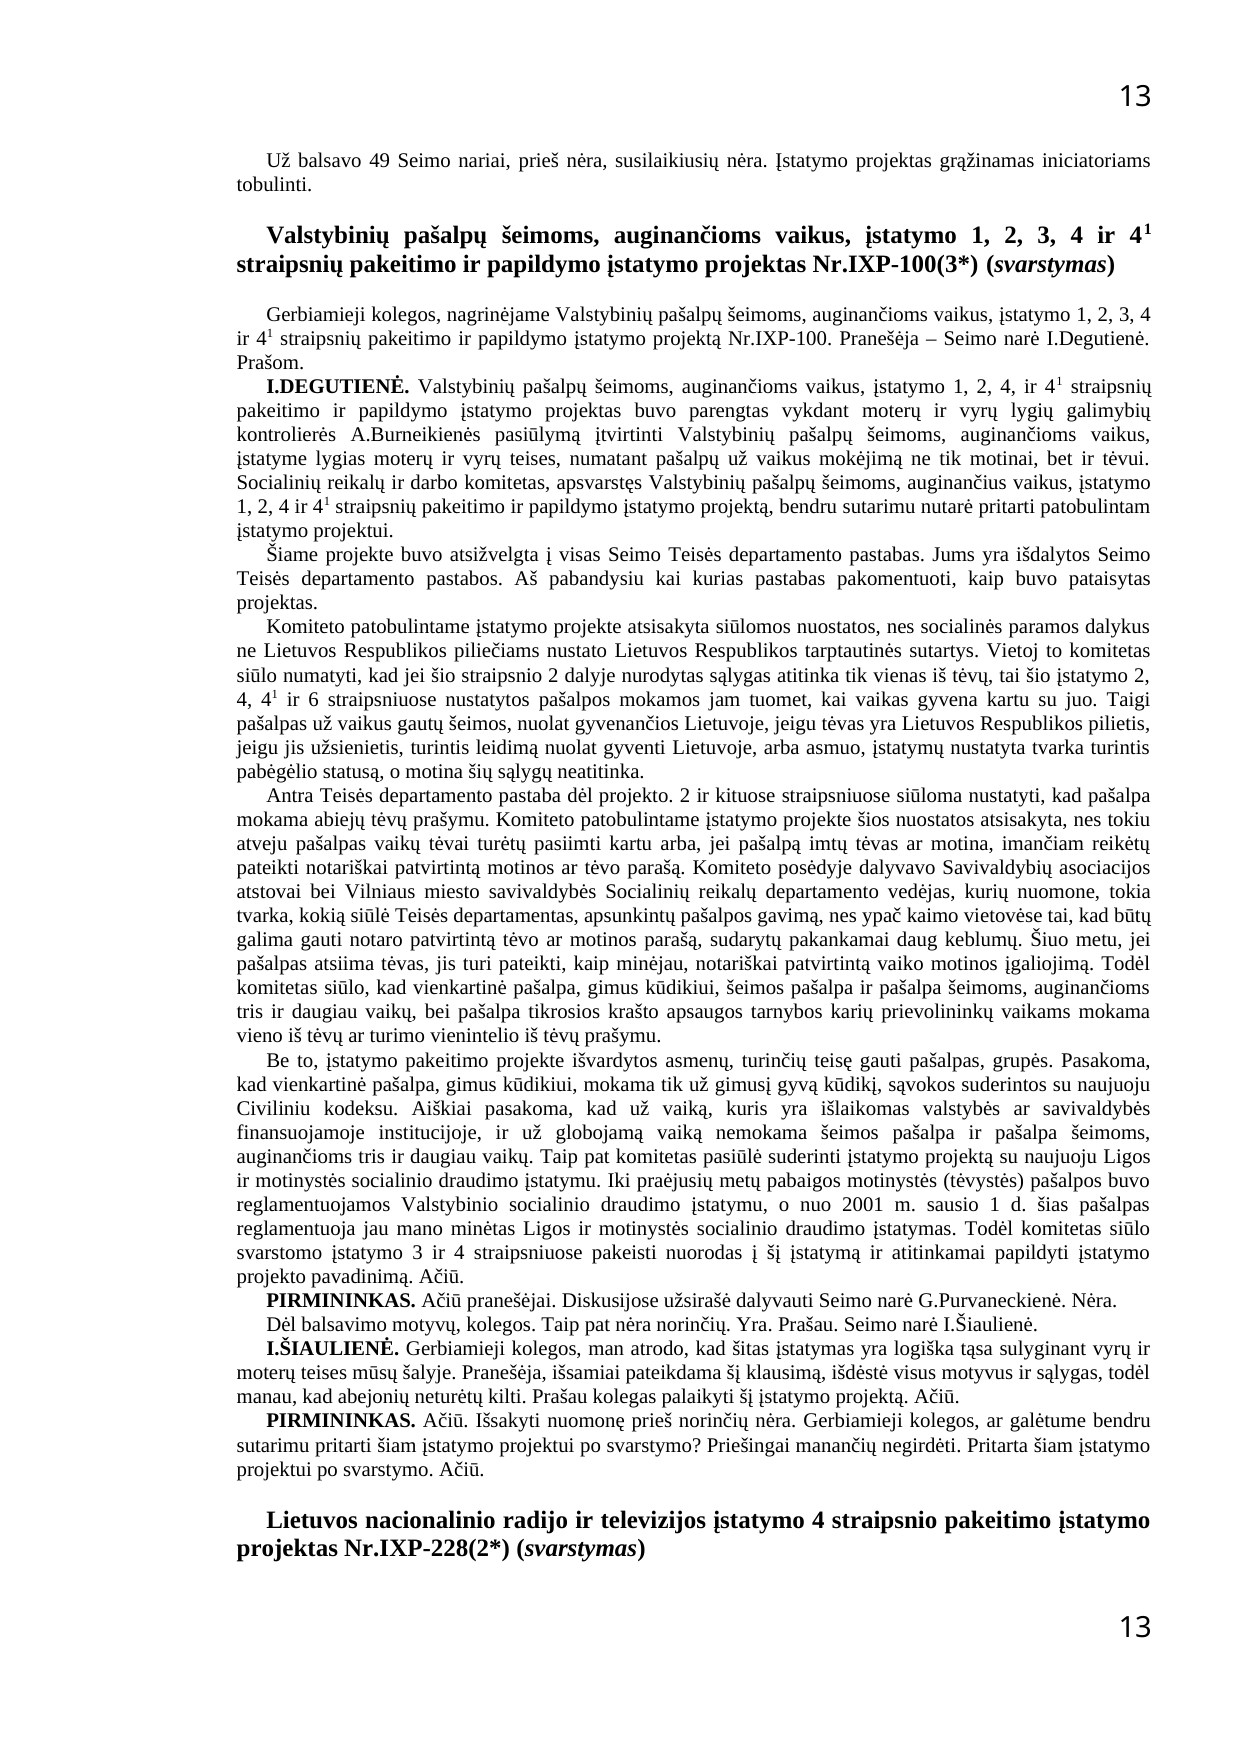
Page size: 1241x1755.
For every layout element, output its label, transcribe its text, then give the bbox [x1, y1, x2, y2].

text Gerbiamieji kolegos, nagrinėjame Valstybinių pašalpų šeimoms, auginančioms vaikus, įstatymo 1, 2, 3, 4 ir 41 straipsnių pakeitimo ir papildymo įstatymo projektą Nr.IXP-100. Pranešėja – Seimo narė I.Degutienė. Prašom. [236, 302, 1152, 374]
text PIRMININKAS. Ačiū. Išsakyti nuomonę prieš norinčių nėra. Gerbiamieji kolegos, ar galėtume bendru sutarimu pritarti šiam įstatymo projektui po svarstymo? Priešingai manančių negirdėti. Pritarta šiam įstatymo projektui po svarstymo. Ačiū. [236, 1408, 1152, 1481]
text I.DEGUTIENĖ. Valstybinių pašalpų šeimoms, auginančioms vaikus, įstatymo 1, 2, 4, ir 41 straipsnių pakeitimo ir papildymo įstatymo projektas buvo parengtas vykdant moterų ir vyrų lygių galimybių kontrolierės A.Burneikienės pasiūlymą įtvirtinti Valstybinių pašalpų šeimoms, auginančioms vaikus, įstatyme lygias moterų ir vyrų teises, numatant pašalpų už vaikus mokėjimą ne tik motinai, bet ir tėvui. Socialinių reikalų ir darbo komitetas, apsvarstęs Valstybinių pašalpų šeimoms, auginančius vaikus, įstatymo 1, 2, 4 ir 41 straipsnių pakeitimo ir papildymo įstatymo projektą, bendru sutarimu nutarė pritarti patobulintam įstatymo projektui. [236, 374, 1152, 542]
text Dėl balsavimo motyvų, kolegos. Taip pat nėra norinčių. Yra. Prašau. Seimo narė I.Šiaulienė. [236, 1312, 1152, 1336]
text Be to, įstatymo pakeitimo projekte išvardytos asmenų, turinčių teisę gauti pašalpas, grupės. Pasakoma, kad vienkartinė pašalpa, gimus kūdikiui, mokama tik už gimusį gyvą kūdikį, sąvokos suderintos su naujuoju Civiliniu kodeksu. Aiškiai pasakoma, kad už vaiką, kuris yra išlaikomas valstybės ar savivaldybės finansuojamoje institucijoje, ir už globojamą vaiką nemokama šeimos pašalpa ir pašalpa šeimoms, auginančioms tris ir daugiau vaikų. Taip pat komitetas pasiūlė suderinti įstatymo projektą su naujuoju Ligos ir motinystės socialinio draudimo įstatymu. Iki praėjusių metų pabaigos motinystės (tėvystės) pašalpos buvo reglamentuojamos Valstybinio socialinio draudimo įstatymu, o nuo 2001 m. sausio 1 d. šias pašalpas reglamentuoja jau mano minėtas Ligos ir motinystės socialinio draudimo įstatymas. Todėl komitetas siūlo svarstomo įstatymo 3 ir 4 straipsniuose pakeisti nuorodas į šį įstatymą ir atitinkamai papildyti įstatymo projekto pavadinimą. Ačiū. [236, 1047, 1152, 1288]
text Už balsavo 49 Seimo nariai, prieš nėra, susilaikiusių nėra. Įstatymo projektas grąžinamas iniciatoriams tobulinti. [236, 148, 1152, 196]
text Antra Teisės departamento pastaba dėl projekto. 2 ir kituose straipsniuose siūloma nustatyti, kad pašalpa mokama abiejų tėvų prašymu. Komiteto patobulintame įstatymo projekte šios nuostatos atsisakyta, nes tokiu atveju pašalpas vaikų tėvai turėtų pasiimti kartu arba, jei pašalpą imtų tėvas ar motina, imančiam reikėtų pateikti notariškai patvirtintą motinos ar tėvo parašą. Komiteto posėdyje dalyvavo Savivaldybių asociacijos atstovai bei Vilniaus miesto savivaldybės Socialinių reikalų departamento vedėjas, kurių nuomone, tokia tvarka, kokią siūlė Teisės departamentas, apsunkintų pašalpos gavimą, nes ypač kaimo vietovėse tai, kad būtų galima gauti notaro patvirtintą tėvo ar motinos parašą, sudarytų pakankamai daug keblumų. Šiuo metu, jei pašalpas atsiima tėvas, jis turi pateikti, kaip minėjau, notariškai patvirtintą vaiko motinos įgaliojimą. Todėl komitetas siūlo, kad vienkartinė pašalpa, gimus kūdikiui, šeimos pašalpa ir pašalpa šeimoms, auginančioms tris ir daugiau vaikų, bei pašalpa tikrosios krašto apsaugos tarnybos karių prievolininkų vaikams mokama vieno iš tėvų ar turimo vienintelio iš tėvų prašymu. [236, 783, 1152, 1047]
text Komiteto patobulintame įstatymo projekte atsisakyta siūlomos nuostatos, nes socialinės paramos dalykus ne Lietuvos Respublikos piliečiams nustato Lietuvos Respublikos tarptautinės sutartys. Vietoj to komitetas siūlo numatyti, kad jei šio straipsnio 2 dalyje nurodytas sąlygas atitinka tik vienas iš tėvų, tai šio įstatymo 2, 4, 41 ir 6 straipsniuose nustatytos pašalpos mokamos jam tuomet, kai vaikas gyvena kartu su juo. Taigi pašalpas už vaikus gautų šeimos, nuolat gyvenančios Lietuvoje, jeigu tėvas yra Lietuvos Respublikos pilietis, jeigu jis užsienietis, turintis leidimą nuolat gyventi Lietuvoje, arba asmuo, įstatymų nustatyta tvarka turintis pabėgėlio statusą, o motina šių sąlygų neatitinka. [236, 614, 1152, 783]
text PIRMININKAS. Ačiū pranešėjai. Diskusijose užsirašė dalyvauti Seimo narė G.Purvaneckienė. Nėra. [236, 1288, 1152, 1312]
text Valstybinių pašalpų šeimoms, auginančioms vaikus, įstatymo 1, 2, 3, 4 ir 41 straipsnių pakeitimo ir papildymo įstatymo projektas Nr.IXP-100(3*) (svarstymas) [236, 220, 1152, 277]
text Lietuvos nacionalinio radijo ir televizijos įstatymo 4 straipsnio pakeitimo įstatymo projektas Nr.IXP-228(2*) (svarstymas) [236, 1505, 1152, 1562]
text Šiame projekte buvo atsižvelgta į visas Seimo Teisės departamento pastabas. Jums yra išdalytos Seimo Teisės departamento pastabos. Aš pabandysiu kai kurias pastabas pakomentuoti, kaip buvo pataisytas projektas. [236, 542, 1152, 614]
text I.ŠIAULIENĖ. Gerbiamieji kolegos, man atrodo, kad šitas įstatymas yra logiška tąsa sulyginant vyrų ir moterų teises mūsų šalyje. Pranešėja, išsamiai pateikdama šį klausimą, išdėstė visus motyvus ir sąlygas, todėl manau, kad abejonių neturėtų kilti. Prašau kolegas palaikyti šį įstatymo projektą. Ačiū. [236, 1336, 1152, 1408]
